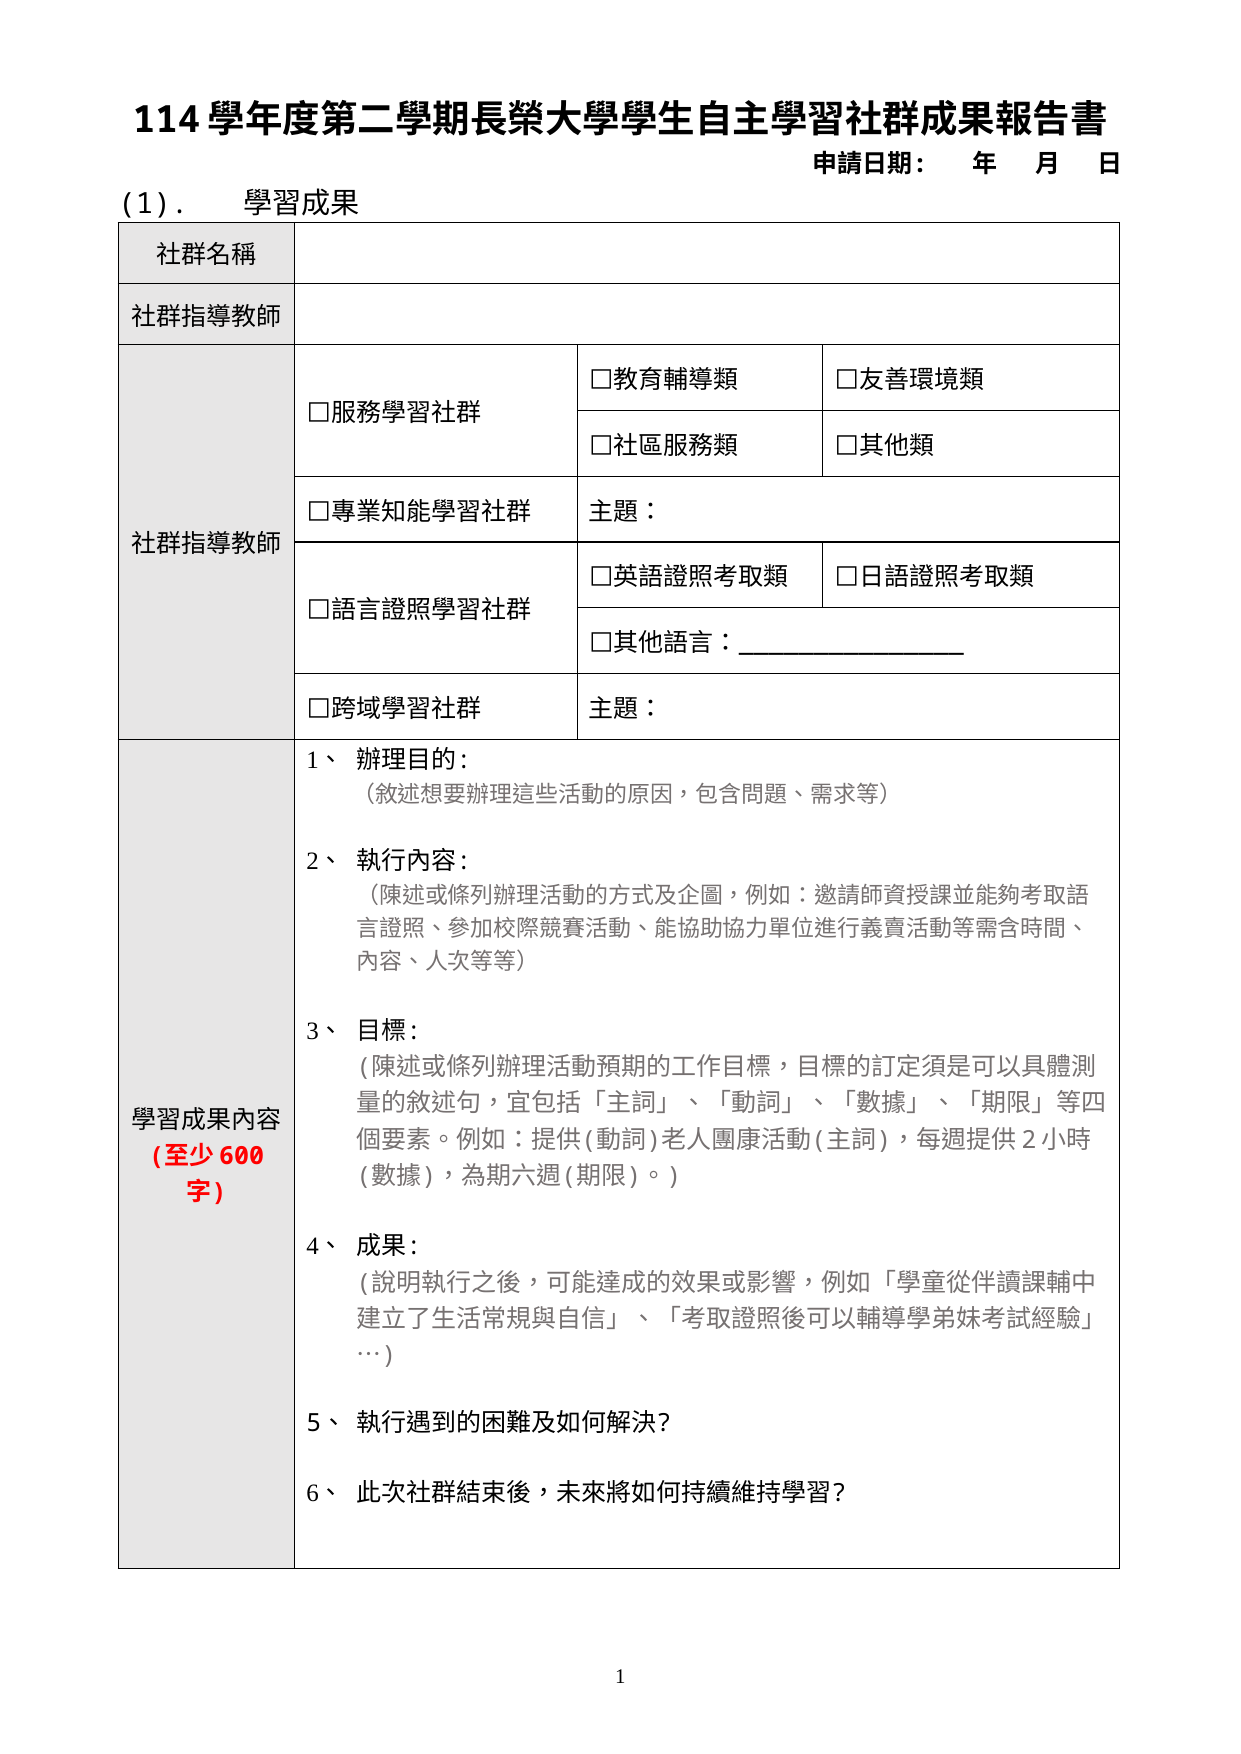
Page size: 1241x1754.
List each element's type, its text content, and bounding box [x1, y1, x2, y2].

table_cell ⬜其他語言：_______________ [578, 608, 1119, 673]
table_cell ⬜日語證照考取類 [823, 543, 1119, 607]
table_cell 主題： [578, 674, 1119, 739]
table_header [295, 223, 1119, 283]
table_cell ⬜英語證照考取類 [578, 543, 822, 607]
text 114學年度第二學期長榮大學學生自主學習社群成果報告書 [118, 89, 1107, 143]
table_cell 主題： [578, 477, 1119, 541]
table_cell ⬜語言證照學習社群 [295, 543, 577, 673]
table_cell ⬜友善環境類 [823, 345, 1119, 410]
table_cell [295, 284, 1119, 344]
table_cell ⬜其他類 [823, 411, 1119, 476]
table_cell 社群指導教師 [119, 345, 294, 739]
table_header 社群名稱 [119, 223, 294, 283]
table_cell 辦理目的: （敘述想要辦理這些活動的原因，包含問題、需求等） 執行內容: （陳述或條列辦理活動的方式及企圖，例如：邀請師資授課並能夠考取語言證照、參加校際競賽活動、能協助協力單位進行義賣活動等需含時間、內容、人次等等） 目標: (陳述或條列辦理活動預期的工作目標，目標的訂定須是可以具體測量的敘述句，宜包括「主詞」、「動詞」、「數據」、「期限」等四個要素。例如：提供(動詞)老人團康活動(主詞)，每週提供2小時(數據)，為期六週(期限)。) 成果: (說明執行之後，可能達成的效果或影響，例如「學童從伴讀課輔中建立了生活常規與自信」、「考取證照後可以輔導學弟妹考試經驗」…) 執行遇到的困難及如何解決? 此次社群結束後，未來將如何持續維持學習? [295, 740, 1119, 1568]
table_cell ⬜專業知能學習社群 [295, 477, 577, 541]
table_cell 社群指導教師 [119, 284, 294, 344]
table_cell ⬜服務學習社群 [295, 345, 577, 476]
table_cell ⬜跨域學習社群 [295, 674, 577, 739]
table_cell 學習成果內容(至少600字) [119, 740, 294, 1568]
table_cell ⬜社區服務類 [578, 411, 822, 476]
table_cell ⬜教育輔導類 [578, 345, 822, 410]
list 學習成果 [118, 179, 1122, 222]
text 申請日期: 年 月 日 [118, 143, 1122, 179]
